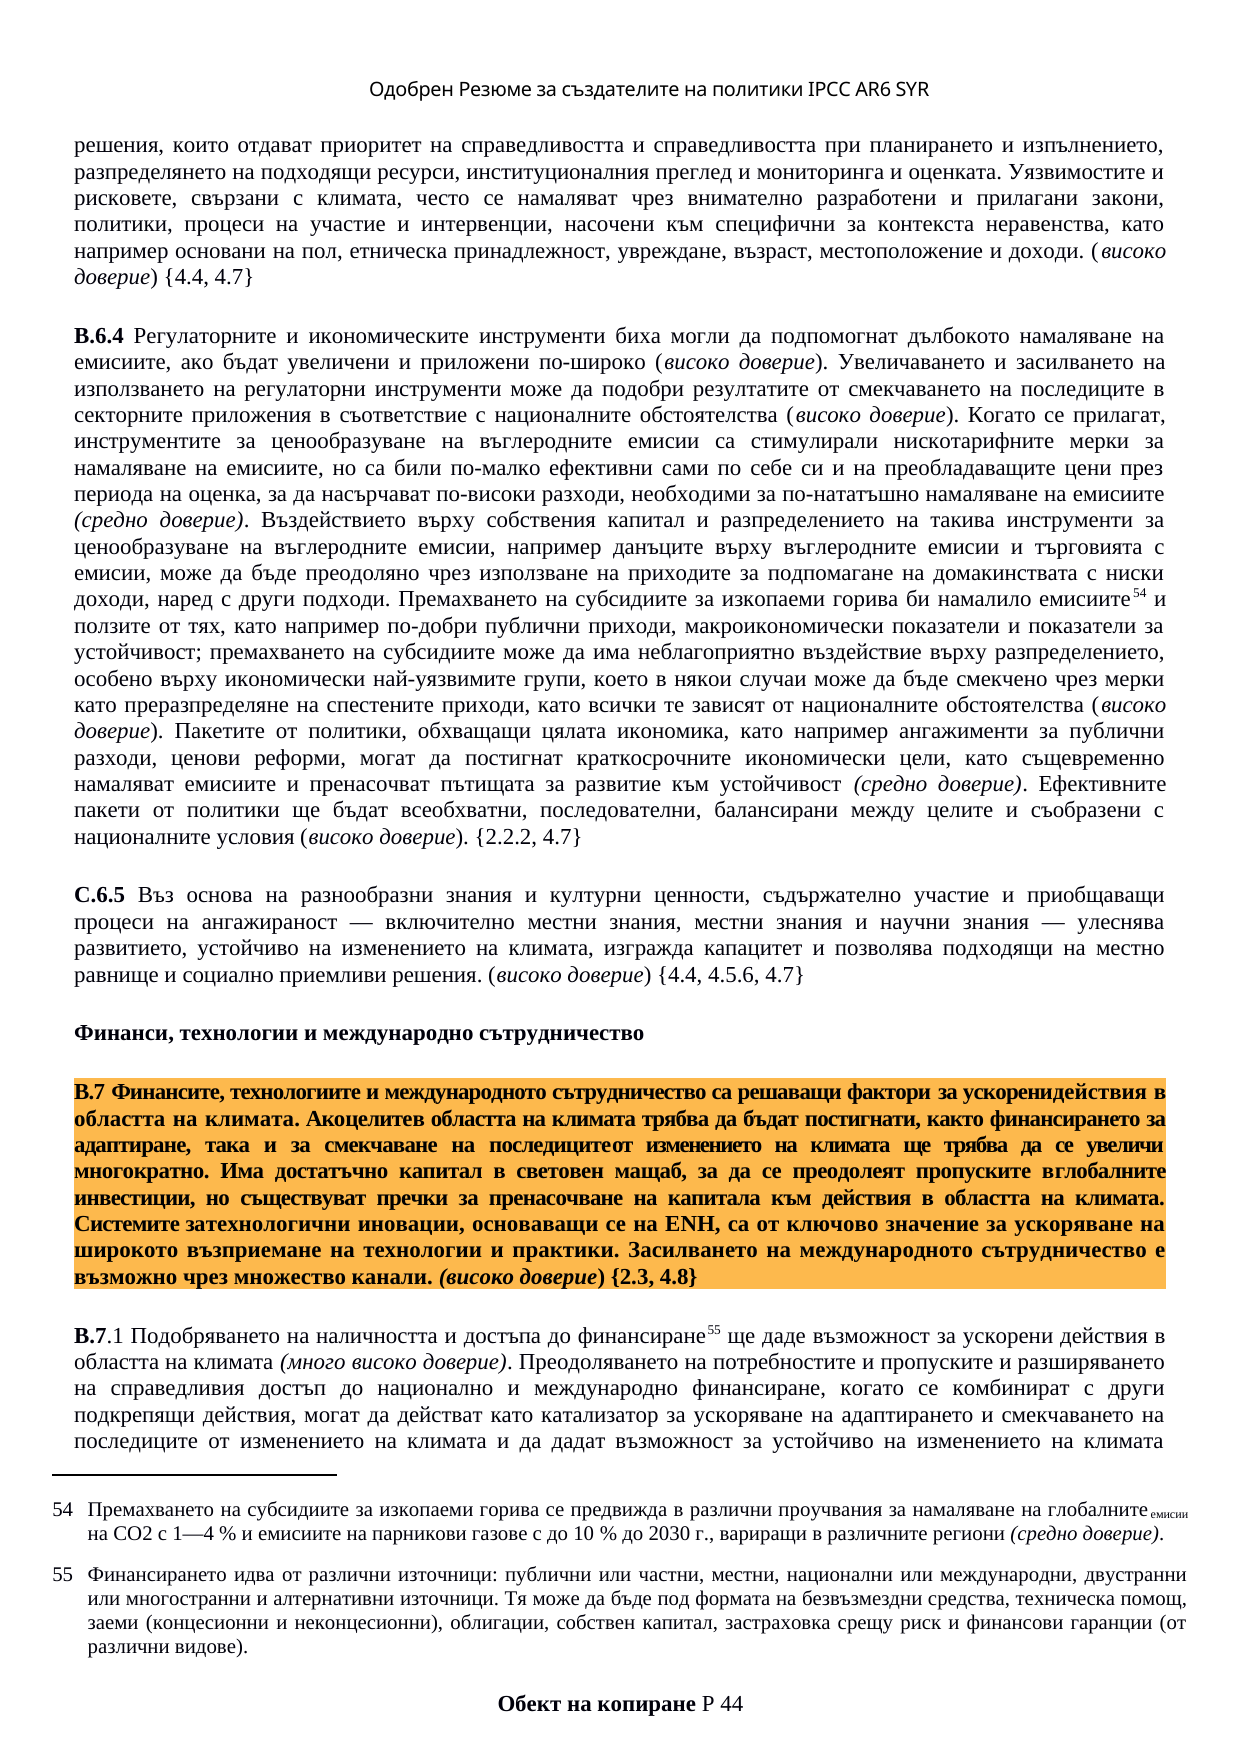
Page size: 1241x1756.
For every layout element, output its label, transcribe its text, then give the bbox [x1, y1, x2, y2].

text В.7 Финансите, технологиите и международното сътрудничество са решаващи фактори за ускоренидействия в областта на климата. Акоцелитев областта на климата трябва да бъдат постигнати, както финансирането за адаптиране, така и за смекчаване на последицитеот изменението на климата ще трябва да се увеличи многократно. Има достатъчно капитал в световен мащаб, за да се преодолеят пропуските вглобалните инвестиции, но съществуват пречки за пренасочване на капитала към действия в областта на климата. Системите затехнологични иновации, основаващи се на ENH, са от ключово значение за ускоряване на широкото възприемане на технологии и практики. Засилването на международното сътрудничество е възможно чрез множество канали. (високо доверие) {2.3, 4.8} [74, 1078, 1166, 1289]
text В.6.4 Регулаторните и икономическите инструменти биха могли да подпомогнат дълбокото намаляване на емисиите, ако бъдат увеличени и приложени по-широко (високо доверие). Увеличаването и засилването на използването на регулаторни инструменти може да подобри резултатите от смекчаването на последиците в секторните приложения в съответствие с националните обстоятелства (високо доверие). Когато се прилагат, инструментите за ценообразуване на въглеродните емисии са стимулирали нискотарифните мерки за намаляване на емисиите, но са били по-малко ефективни сами по себе си и на преобладаващите цени през периода на оценка, за да насърчават по-високи разходи, необходими за по-нататъшно намаляване на емисиите (средно доверие). Въздействието върху собствения капитал и разпределението на такива инструменти за ценообразуване на въглеродните емисии, например данъците върху въглеродните емисии и търговията с емисии, може да бъде преодоляно чрез използване на приходите за подпомагане на домакинствата с ниски доходи, наред с други подходи. Премахването на субсидиите за изкопаеми горива би намалило емисиите и ползите от тях, като например по-добри публични приходи, макроикономически показатели и показатели за устойчивост; премахването на субсидиите може да има неблагоприятно въздействие върху разпределението, особено върху икономически най-уязвимите групи, което в някои случаи може да бъде смекчено чрез мерки като преразпределяне на спестените приходи, като всички те зависят от националните обстоятелства (високо доверие). Пакетите от политики, обхващащи цялата икономика, като например ангажименти за публични разходи, ценови реформи, могат да постигнат краткосрочните икономически цели, като същевременно намаляват емисиите и пренасочват пътищата за развитие към устойчивост (средно доверие). Ефективните пакети от политики ще бъдат всеобхватни, последователни, балансирани между целите и съобразени с националните условия (високо доверие). {2.2.2, 4.7} [74, 322, 1166, 849]
text Финансирането идва от различни източници: публични или частни, местни, национални или международни, двустранни или многостранни и алтернативни източници. Тя може да бъде под формата на безвъзмездни средства, техническа помощ, заеми (концесионни и неконцесионни), облигации, собствен капитал, застраховка срещу риск и финансови гаранции (от различни видове). [52, 1562, 1188, 1658]
text Финанси, технологии и международно сътрудничество [74, 1019, 1166, 1046]
text В.7.1 Подобряването на наличността и достъпа до финансиране ще даде възможност за ускорени действия в областта на климата (много високо доверие). Преодоляването на потребностите и пропуските и разширяването на справедливия достъп до национално и международно финансиране, когато се комбинират с други подкрепящи действия, могат да действат като катализатор за ускоряване на адаптирането и смекчаването на последиците от изменението на климата и да дадат възможност за устойчиво на изменението на климата [74, 1322, 1166, 1453]
text решения, които отдават приоритет на справедливостта и справедливостта при планирането и изпълнението, разпределянето на подходящи ресурси, институционалния преглед и мониторинга и оценката. Уязвимостите и рисковете, свързани с климата, често се намаляват чрез внимателно разработени и прилагани закони, политики, процеси на участие и интервенции, насочени към специфични за контекста неравенства, като например основани на пол, етническа принадлежност, увреждане, възраст, местоположение и доходи. (високо доверие) {4.4, 4.7} [74, 131, 1166, 289]
text Премахването на субсидиите за изкопаеми горива се предвижда в различни проучвания за намаляване на глобалнитеемисии на CO2 с 1—4 % и емисиите на парникови газове с до 10 % до 2030 г., вариращи в различните региони (средно доверие). [52, 1497, 1188, 1545]
text C.6.5 Въз основа на разнообразни знания и културни ценности, съдържателно участие и приобщаващи процеси на ангажираност — включително местни знания, местни знания и научни знания — улеснява развитието, устойчиво на изменението на климата, изгражда капацитет и позволява подходящи на местно равнище и социално приемливи решения. (високо доверие) {4.4, 4.5.6, 4.7} [74, 882, 1166, 987]
